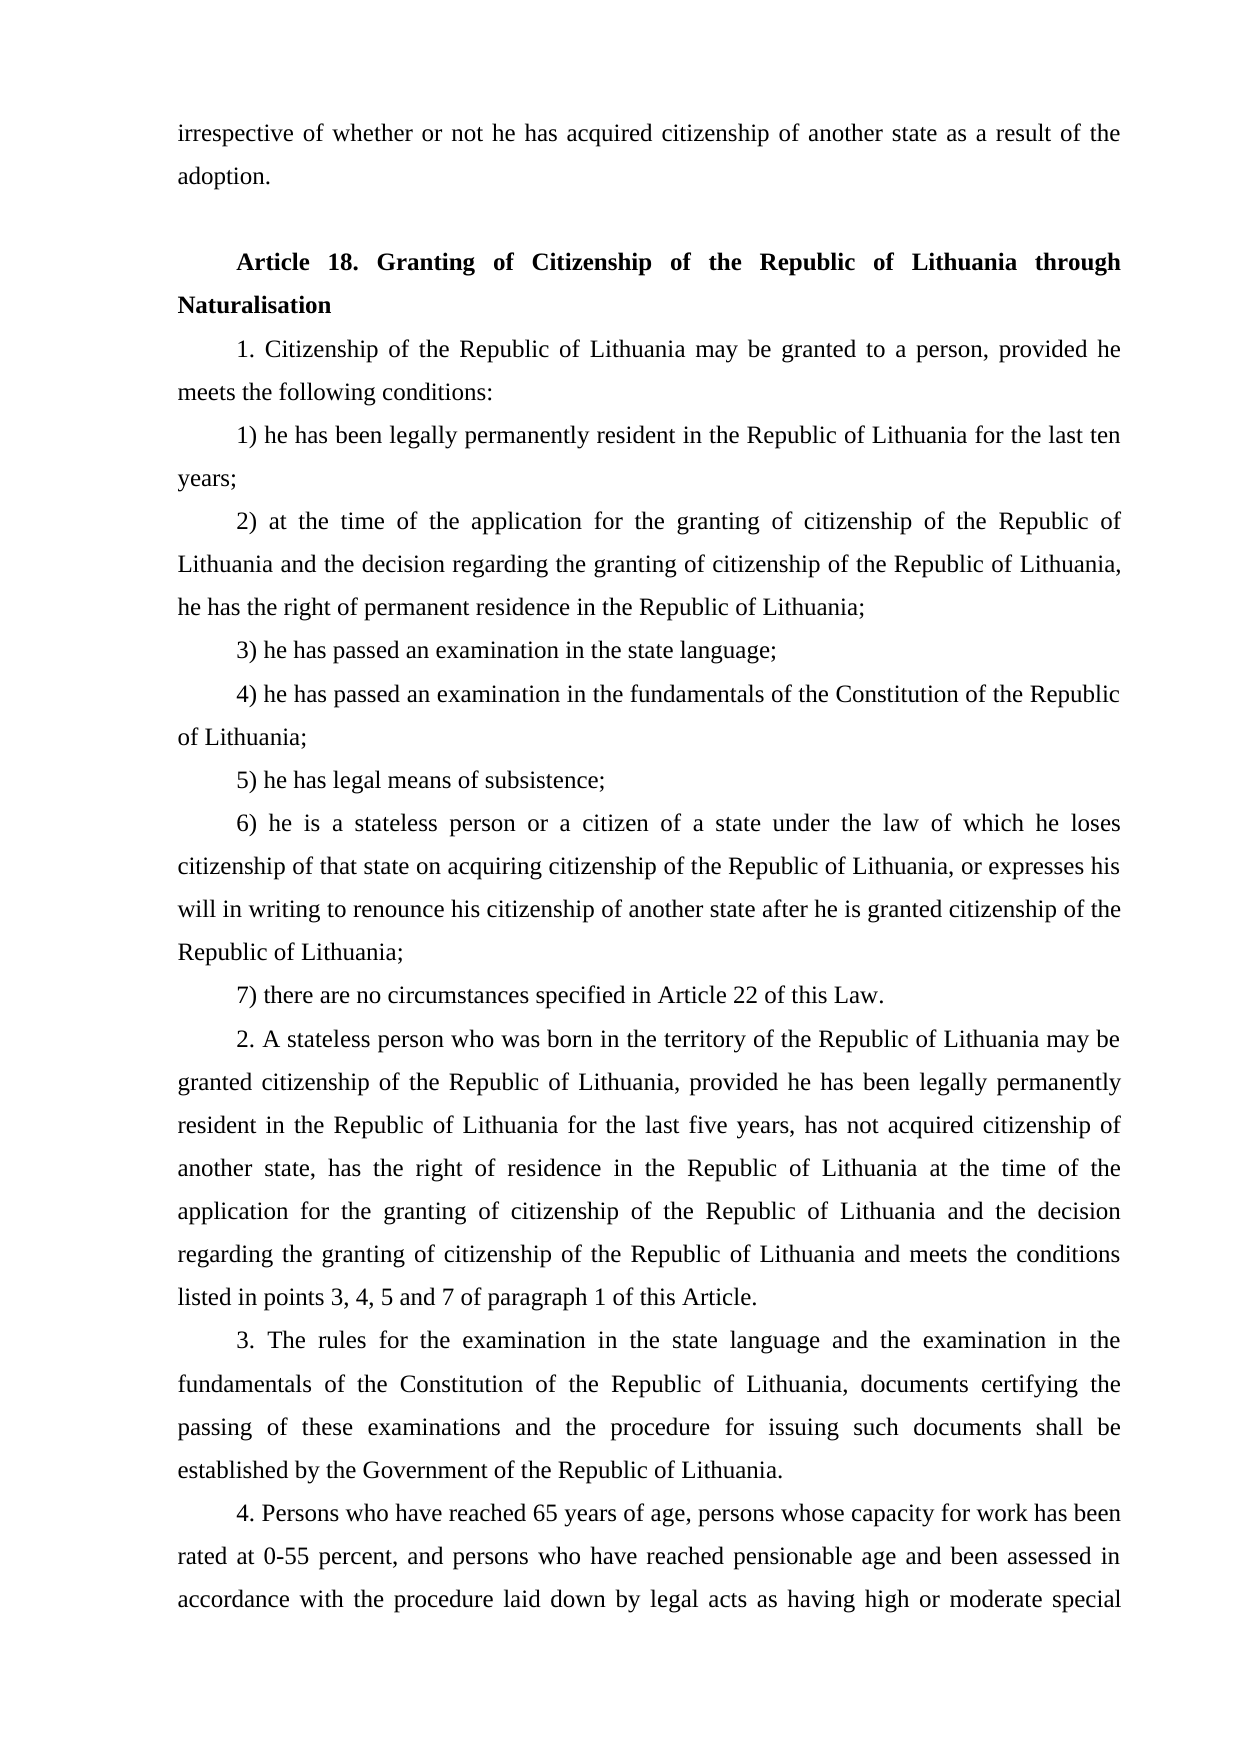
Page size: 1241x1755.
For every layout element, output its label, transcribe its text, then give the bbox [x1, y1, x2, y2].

text 5) he has legal means of subsistence; [177, 765, 1122, 794]
text 4. Persons who have reached 65 years of age, persons whose capacity for work has been rated at 0-55 percent, and persons who have reached pensionable age and been assessed in accordance with the procedure laid down by legal acts as having high or moderate special [177, 1498, 1122, 1613]
text 2) at the time of the application for the granting of citizenship of the Republic of Lithuania and the decision regarding the granting of citizenship of the Republic of Lithuania, he has the right of permanent residence in the Republic of Lithuania; [177, 506, 1122, 621]
text 4) he has passed an examination in the fundamentals of the Constitution of the Republic of Lithuania; [177, 679, 1122, 751]
text 1. Citizenship of the Republic of Lithuania may be granted to a person, provided he meets the following conditions: [177, 334, 1122, 406]
text 3. The rules for the examination in the state language and the examination in the fundamentals of the Constitution of the Republic of Lithuania, documents certifying the passing of these examinations and the procedure for issuing such documents shall be established by the Government of the Republic of Lithuania. [177, 1326, 1122, 1484]
text 3) he has passed an examination in the state language; [177, 636, 1122, 664]
text 7) there are no circumstances specified in Article 22 of this Law. [177, 981, 1122, 1009]
text irrespective of whether or not he has acquired citizenship of another state as a result of the adoption. [177, 118, 1122, 190]
text 6) he is a stateless person or a citizen of a state under the law of which he loses citizenship of that state on acquiring citizenship of the Republic of Lithuania, or expresses his will in writing to renounce his citizenship of another state after he is granted citizenship of the Republic of Lithuania; [177, 808, 1122, 966]
text 2. A stateless person who was born in the territory of the Republic of Lithuania may be granted citizenship of the Republic of Lithuania, provided he has been legally permanently resident in the Republic of Lithuania for the last five years, has not acquired citizenship of another state, has the right of residence in the Republic of Lithuania at the time of the application for the granting of citizenship of the Republic of Lithuania and the decision regarding the granting of citizenship of the Republic of Lithuania and meets the conditions listed in points 3, 4, 5 and 7 of paragraph 1 of this Article. [177, 1024, 1122, 1311]
text 1) he has been legally permanently resident in the Republic of Lithuania for the last ten years; [177, 420, 1122, 492]
text Article 18. Granting of Citizenship of the Republic of Lithuania through Naturalisation [177, 247, 1122, 319]
